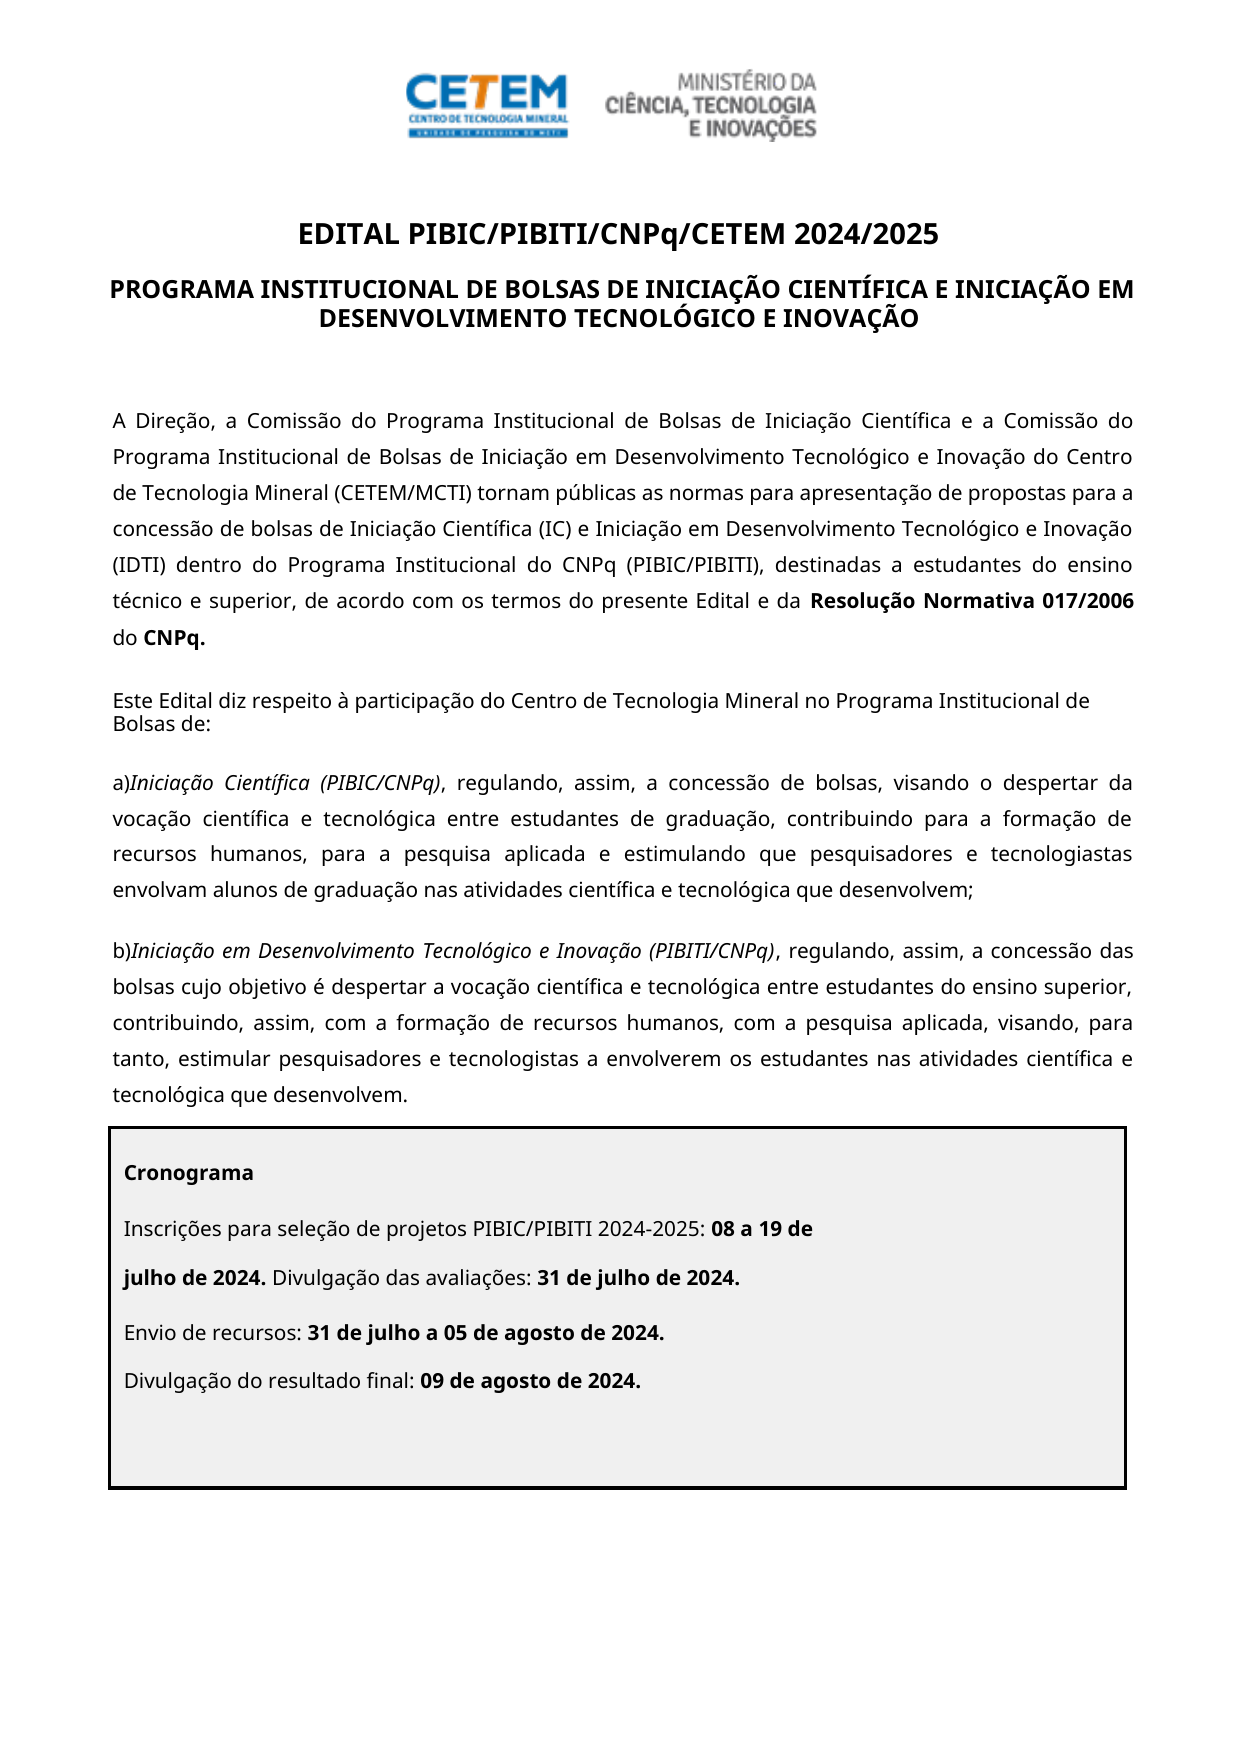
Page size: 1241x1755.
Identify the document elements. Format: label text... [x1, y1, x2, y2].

text b)Iniciação em Desenvolvimento Tecnológico e Inovação (PIBITI/CNPq), regulando, assim, a concessão das bolsas cujo objetivo é despertar a vocação científica e tecnológica entre estudantes do ensino superior, contribuindo, assim, com a formação de recursos humanos, com a pesquisa aplicada, visando, para tanto, estimular pesquisadores e tecnologistas a envolverem os estudantes nas atividades científica e tecnológica que desenvolvem. [112, 930, 1134, 1109]
text a)Iniciação Científica (PIBIC/CNPq), regulando, assim, a concessão de bolsas, visando o despertar da vocação científica e tecnológica entre estudantes de graduação, contribuindo para a formação de recursos humanos, para a pesquisa aplicada e estimulando que pesquisadores e tecnologiastas envolvam alunos de graduação nas atividades científica e tecnológica que desenvolvem; [112, 761, 1134, 905]
text A Direção, a Comissão do Programa Institucional de Bolsas de Iniciação Científica e a Comissão do Programa Institucional de Bolsas de Iniciação em Desenvolvimento Tecnológico e Inovação do Centro de Tecnologia Mineral (CETEM/MCTI) tornam públicas as normas para apresentação de propostas para a concessão de bolsas de Iniciação Científica (IC) e Iniciação em Desenvolvimento Tecnológico e Inovação (IDTI) dentro do Programa Institucional do CNPq (PIBIC/PIBITI), destinadas a estudantes do ensino técnico e superior, de acordo com os termos do presente Edital e da Resolução Normativa 017/2006 do CNPq. [112, 400, 1134, 652]
table_header Cronograma Inscrições para seleção de projetos PIBIC/PIBITI 2024-2025: 08 a 19 de julho de 2024. Divulgação das avaliações: 31 de julho de 2024. Envio de recursos: 31 de julho a 05 de agosto de 2024. Divulgação do resultado final: 09 de agosto de 2024. [111, 1129, 1124, 1486]
text Este Edital diz respeito à participação do Centro de Tecnologia Mineral no Programa Institucional de Bolsas de: [112, 690, 1137, 736]
text EDITAL PIBIC/PIBITI/CNPq/CETEM 2024/2025 [108, 218, 1137, 251]
text PROGRAMA INSTITUCIONAL DE BOLSAS DE INICIAÇÃO CIENTÍFICA E INICIAÇÃO EM DESENVOLVIMENTO TECNOLÓGICO E INOVAÇÃO [108, 276, 1137, 333]
